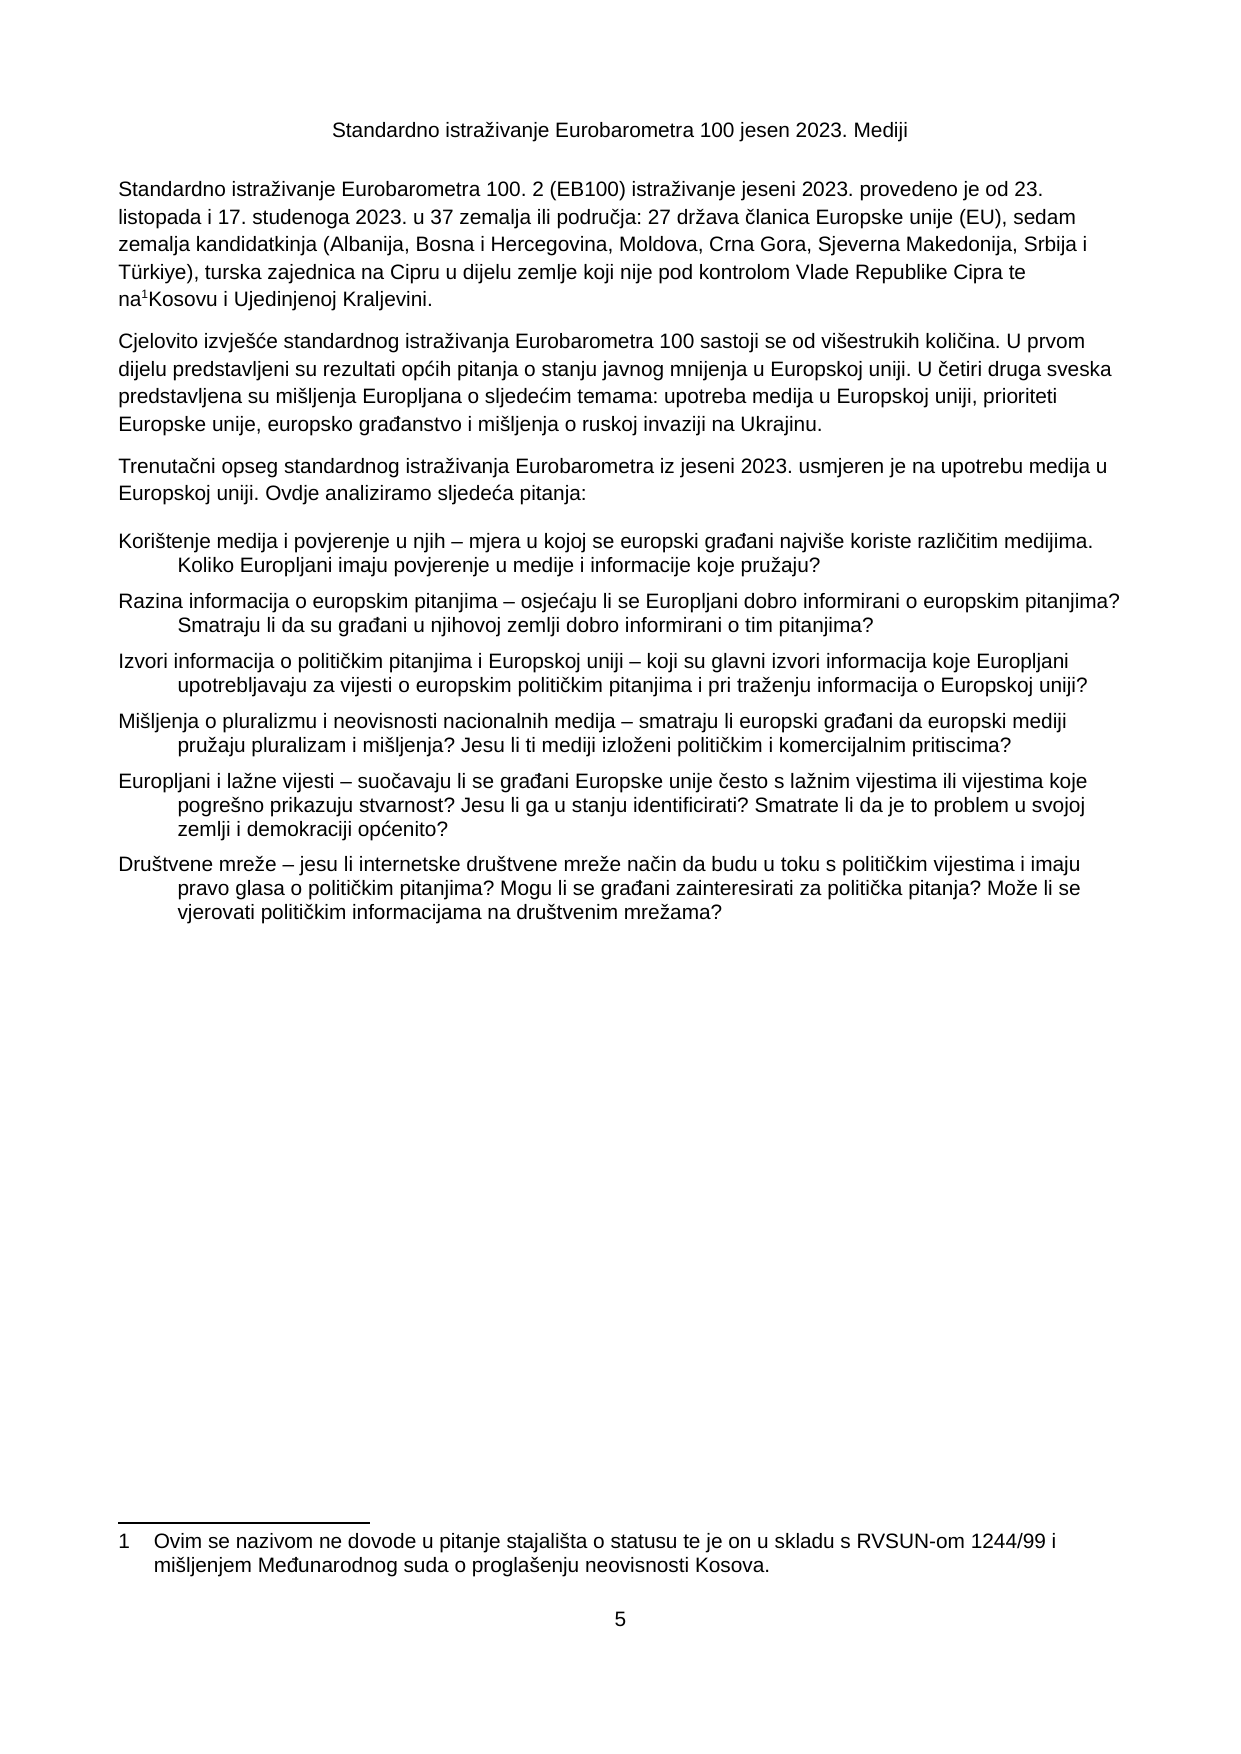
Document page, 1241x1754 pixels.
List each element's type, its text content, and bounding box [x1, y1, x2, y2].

text Ovim se nazivom ne dovode u pitanje stajališta o statusu te je on u skladu s RVSUN-om 1244/99 i mišljenjem Međunarodnog suda o proglašenju neovisnosti Kosova. [118, 1529, 1122, 1577]
text Standardno istraživanje Eurobarometra 100. 2 (EB100) istraživanje jeseni 2023. provedeno je od 23. listopada i 17. studenoga 2023. u 37 zemalja ili područja: 27 država članica Europske unije (EU), sedam zemalja kandidatkinja (Albanija, Bosna i Hercegovina, Moldova, Crna Gora, Sjeverna Makedonija, Srbija i Türkiye), turska zajednica na Cipru u dijelu zemlje koji nije pod kontrolom Vlade Republike Cipra te naKosovu i Ujedinjenoj Kraljevini. [118, 177, 1122, 311]
text Izvori informacija o političkim pitanjima i Europskoj uniji – koji su glavni izvori informacija koje Europljani upotrebljavaju za vijesti o europskim političkim pitanjima i pri traženju informacija o Europskoj uniji? [118, 649, 1122, 697]
text Mišljenja o pluralizmu i neovisnosti nacionalnih medija – smatraju li europski građani da europski mediji pružaju pluralizam i mišljenja? Jesu li ti mediji izloženi političkim i komercijalnim pritiscima? [118, 709, 1122, 757]
text Razina informacija o europskim pitanjima – osjećaju li se Europljani dobro informirani o europskim pitanjima? Smatraju li da su građani u njihovoj zemlji dobro informirani o tim pitanjima? [118, 589, 1122, 637]
text Trenutačni opseg standardnog istraživanja Eurobarometra iz jeseni 2023. usmjeren je na upotrebu medija u Europskoj uniji. Ovdje analiziramo sljedeća pitanja: [118, 454, 1122, 505]
text Društvene mreže – jesu li internetske društvene mreže način da budu u toku s političkim vijestima i imaju pravo glasa o političkim pitanjima? Mogu li se građani zainteresirati za politička pitanja? Može li se vjerovati političkim informacijama na društvenim mrežama? [118, 852, 1122, 924]
text Korištenje medija i povjerenje u njih – mjera u kojoj se europski građani najviše koriste različitim medijima. Koliko Europljani imaju povjerenje u medije i informacije koje pružaju? [118, 529, 1122, 577]
text Cjelovito izvješće standardnog istraživanja Eurobarometra 100 sastoji se od višestrukih količina. U prvom dijelu predstavljeni su rezultati općih pitanja o stanju javnog mnijenja u Europskoj uniji. U četiri druga sveska predstavljena su mišljenja Europljana o sljedećim temama: upotreba medija u Europskoj uniji, prioriteti Europske unije, europsko građanstvo i mišljenja o ruskoj invaziji na Ukrajinu. [118, 329, 1122, 436]
text Europljani i lažne vijesti – suočavaju li se građani Europske unije često s lažnim vijestima ili vijestima koje pogrešno prikazuju stvarnost? Jesu li ga u stanju identificirati? Smatrate li da je to problem u svojoj zemlji i demokraciji općenito? [118, 768, 1122, 840]
